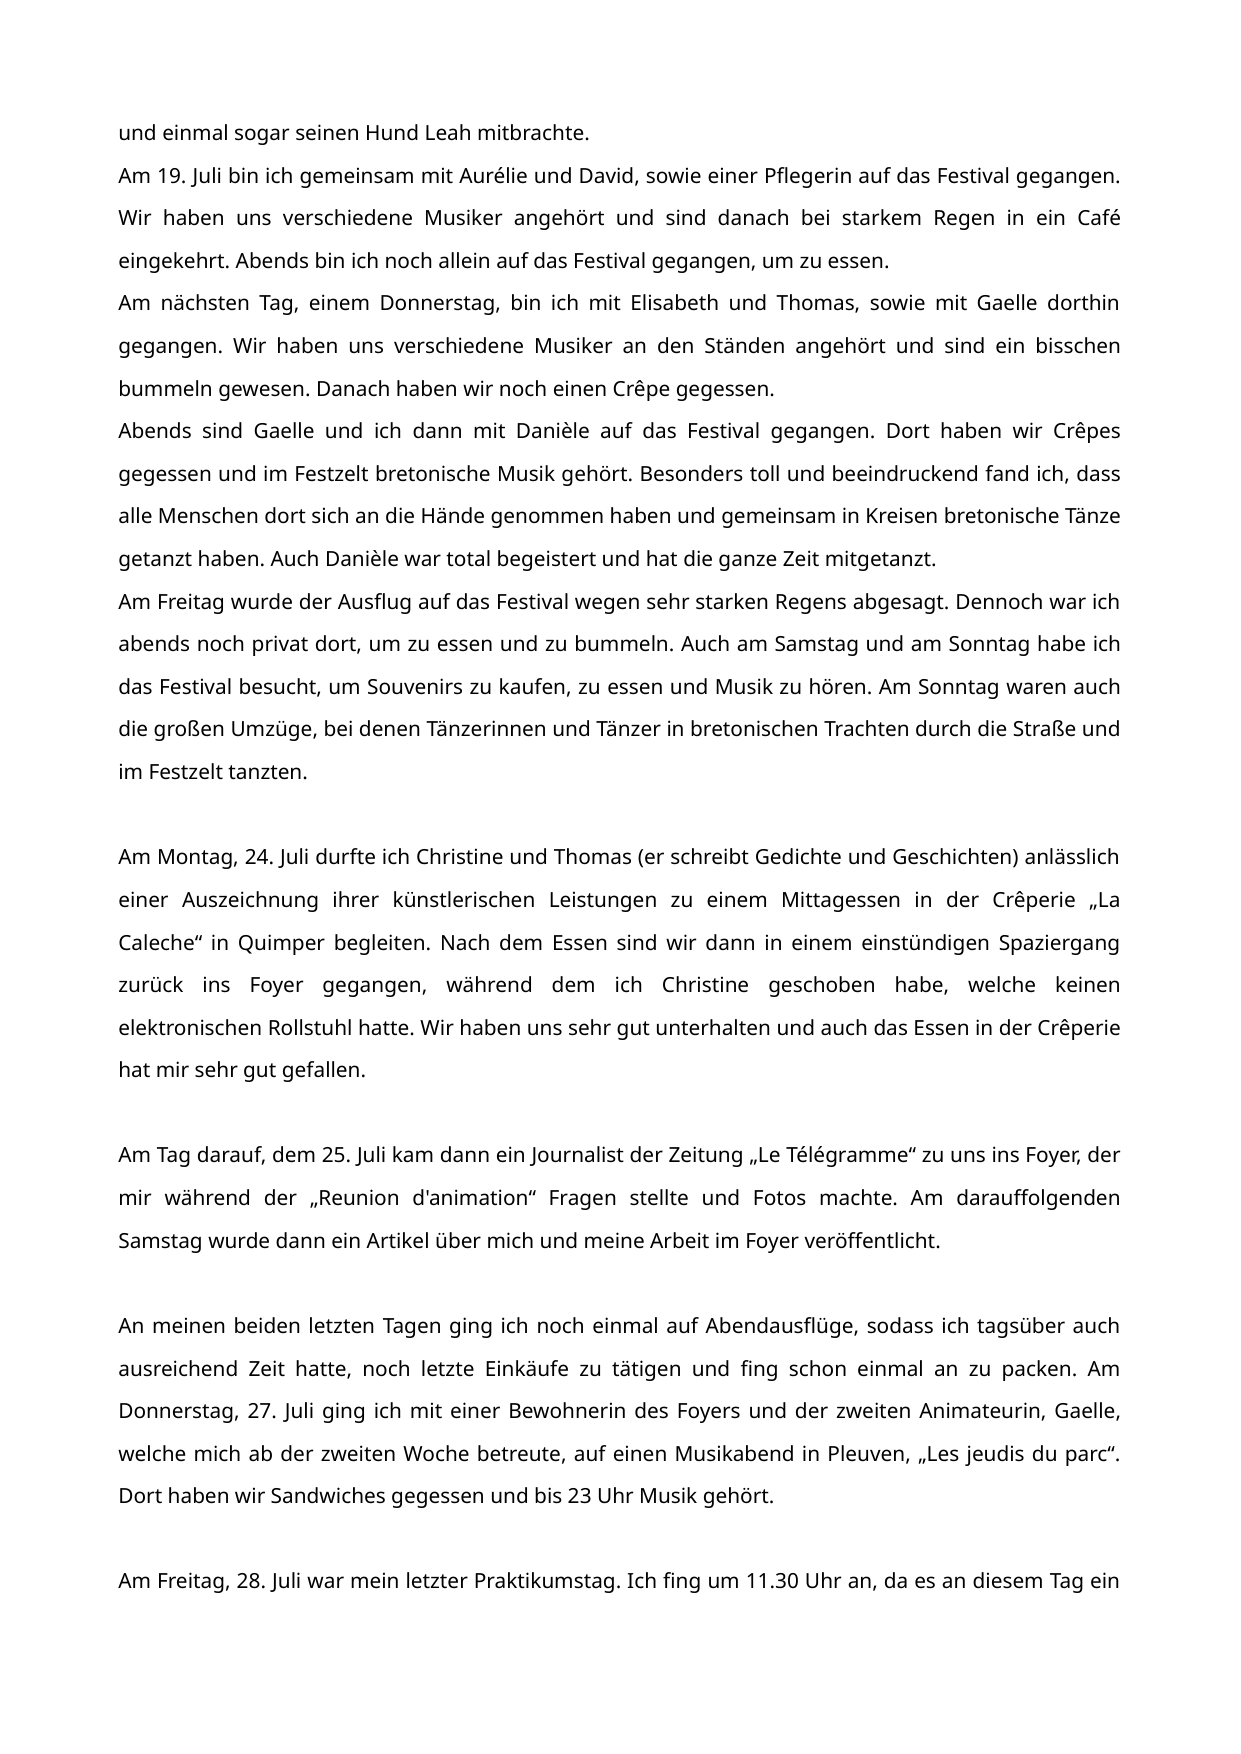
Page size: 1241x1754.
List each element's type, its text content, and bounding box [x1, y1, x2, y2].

text Am Freitag wurde der Ausflug auf das Festival wegen sehr starken Regens abgesagt. Dennoch war ich abends noch privat dort, um zu essen und zu bummeln. Auch am Samstag und am Sonntag habe ich das Festival besucht, um Souvenirs zu kaufen, zu essen und Musik zu hören. Am Sonntag waren auch die großen Umzüge, bei denen Tänzerinnen und Tänzer in bretonischen Trachten durch die Straße und im Festzelt tanzten. [118, 587, 1122, 786]
text Am Montag, 24. Juli durfte ich Christine und Thomas (er schreibt Gedichte und Geschichten) anlässlich einer Auszeichnung ihrer künstlerischen Leistungen zu einem Mittagessen in der Crêperie „La Caleche“ in Quimper begleiten. Nach dem Essen sind wir dann in einem einstündigen Spaziergang zurück ins Foyer gegangen, während dem ich Christine geschoben habe, welche keinen elektronischen Rollstuhl hatte. Wir haben uns sehr gut unterhalten und auch das Essen in der Crêperie hat mir sehr gut gefallen. [118, 842, 1122, 1084]
text Am Freitag, 28. Juli war mein letzter Praktikumstag. Ich fing um 11.30 Uhr an, da es an diesem Tag ein [118, 1567, 1122, 1595]
text An meinen beiden letzten Tagen ging ich noch einmal auf Abendausflüge, sodass ich tagsüber auch ausreichend Zeit hatte, noch letzte Einkäufe zu tätigen und fing schon einmal an zu packen. Am Donnerstag, 27. Juli ging ich mit einer Bewohnerin des Foyers und der zweiten Animateurin, Gaelle, welche mich ab der zweiten Woche betreute, auf einen Musikabend in Pleuven, „Les jeudis du parc“. Dort haben wir Sandwiches gegessen und bis 23 Uhr Musik gehört. [118, 1311, 1122, 1510]
text Am Tag darauf, dem 25. Juli kam dann ein Journalist der Zeitung „Le Télégramme“ zu uns ins Foyer, der mir während der „Reunion d'animation“ Fragen stellte und Fotos machte. Am darauffolgenden Samstag wurde dann ein Artikel über mich und meine Arbeit im Foyer veröffentlicht. [118, 1141, 1122, 1254]
text Am 19. Juli bin ich gemeinsam mit Aurélie und David, sowie einer Pflegerin auf das Festival gegangen. Wir haben uns verschiedene Musiker angehört und sind danach bei starkem Regen in ein Café eingekehrt. Abends bin ich noch allein auf das Festival gegangen, um zu essen. [118, 161, 1122, 274]
text Am nächsten Tag, einem Donnerstag, bin ich mit Elisabeth und Thomas, sowie mit Gaelle dorthin gegangen. Wir haben uns verschiedene Musiker an den Ständen angehört und sind ein bisschen bummeln gewesen. Danach haben wir noch einen Crêpe gegessen. [118, 288, 1122, 402]
text Abends sind Gaelle und ich dann mit Danièle auf das Festival gegangen. Dort haben wir Crêpes gegessen und im Festzelt bretonische Musik gehört. Besonders toll und beeindruckend fand ich, dass alle Menschen dort sich an die Hände genommen haben und gemeinsam in Kreisen bretonische Tänze getanzt haben. Auch Danièle war total begeistert und hat die ganze Zeit mitgetanzt. [118, 416, 1122, 573]
text und einmal sogar seinen Hund Leah mitbrachte. [118, 118, 1122, 147]
